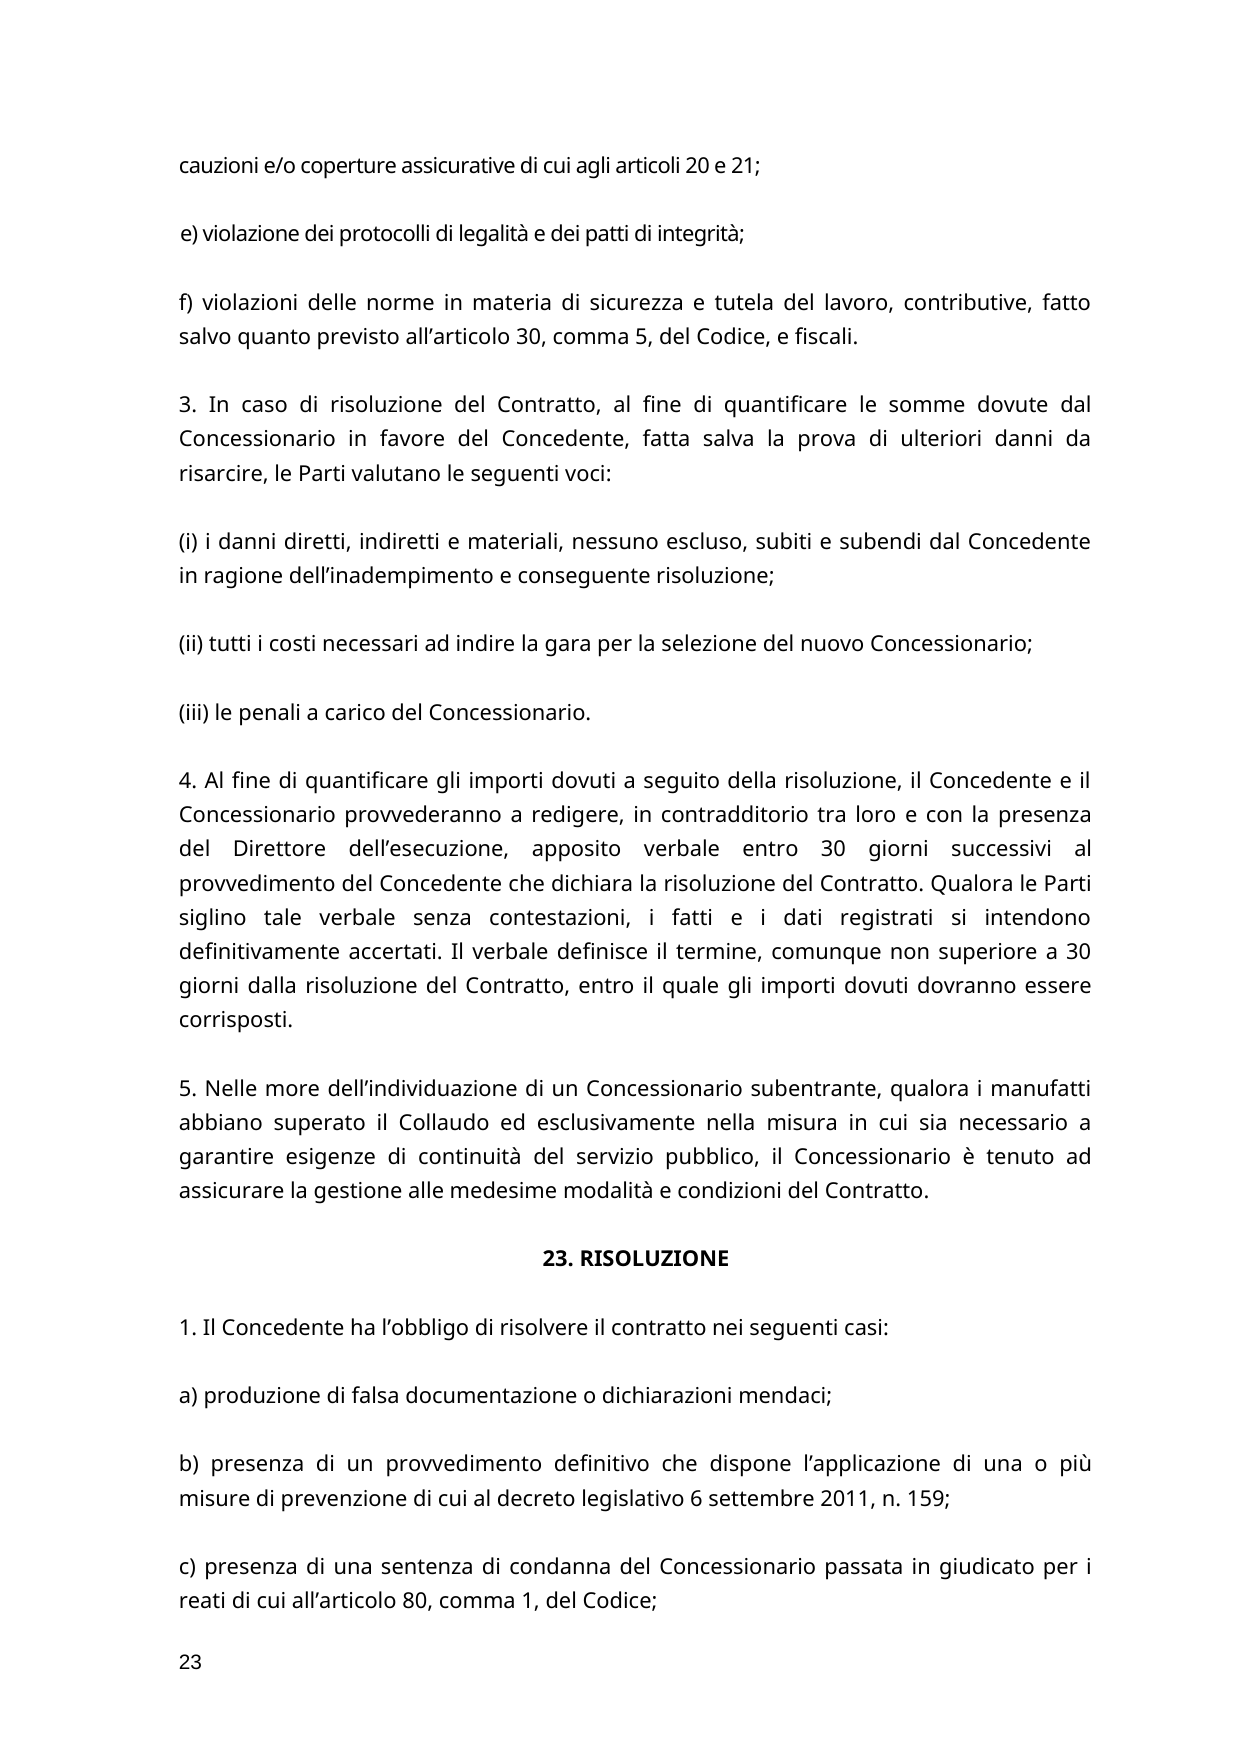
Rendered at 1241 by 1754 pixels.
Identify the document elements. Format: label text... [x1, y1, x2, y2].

text f) violazioni delle norme in materia di sicurezza e tutela del lavoro, contributive, fatto salvo quanto previsto all’articolo 30, comma 5, del Codice, e fiscali. [179, 287, 1093, 351]
text cauzioni e/o coperture assicurative di cui agli articoli 20 e 21; [179, 150, 1093, 180]
text a) produzione di falsa documentazione o dichiarazioni mendaci; [179, 1380, 1093, 1410]
text 4. Al fine di quantificare gli importi dovuti a seguito della risoluzione, il Concedente e il Concessionario provvederanno a redigere, in contradditorio tra loro e con la presenza del Direttore dell’esecuzione, apposito verbale entro 30 giorni successivi al provvedimento del Concedente che dichiara la risoluzione del Contratto. Qualora le Parti siglino tale verbale senza contestazioni, i fatti e i dati registrati si intendono definitivamente accertati. Il verbale definisce il termine, comunque non superiore a 30 giorni dalla risoluzione del Contratto, entro il quale gli importi dovuti dovranno essere corrisposti. [179, 765, 1093, 1034]
text b) presenza di un provvedimento definitivo che dispone l’applicazione di una o più misure di prevenzione di cui al decreto legislativo 6 settembre 2011, n. 159; [179, 1448, 1093, 1512]
text e) violazione dei protocolli di legalità e dei patti di integrità; [180, 218, 1093, 248]
text (ii) tutti i costi necessari ad indire la gara per la selezione del nuovo Concessionario; [179, 628, 1093, 658]
text 5. Nelle more dell’individuazione di un Concessionario subentrante, qualora i manufatti abbiano superato il Collaudo ed esclusivamente nella misura in cui sia necessario a garantire esigenze di continuità del servizio pubblico, il Concessionario è tenuto ad assicurare la gestione alle medesime modalità e condizioni del Contratto. [179, 1072, 1093, 1205]
text 1. Il Concedente ha l’obbligo di risolvere il contratto nei seguenti casi: [179, 1312, 1093, 1341]
text c) presenza di una sentenza di condanna del Concessionario passata in giudicato per i reati di cui all’articolo 80, comma 1, del Codice; [179, 1551, 1093, 1615]
text 3. In caso di risoluzione del Contratto, al fine di quantificare le somme dovute dal Concessionario in favore del Concedente, fatta salva la prova di ulteriori danni da risarcire, le Parti valutano le seguenti voci: [179, 389, 1093, 487]
text 23. RISOLUZIONE [179, 1243, 1093, 1273]
text (i) i danni diretti, indiretti e materiali, nessuno escluso, subiti e subendi dal Concedente in ragione dell’inadempimento e conseguente risoluzione; [179, 526, 1093, 590]
text (iii) le penali a carico del Concessionario. [179, 697, 1093, 726]
